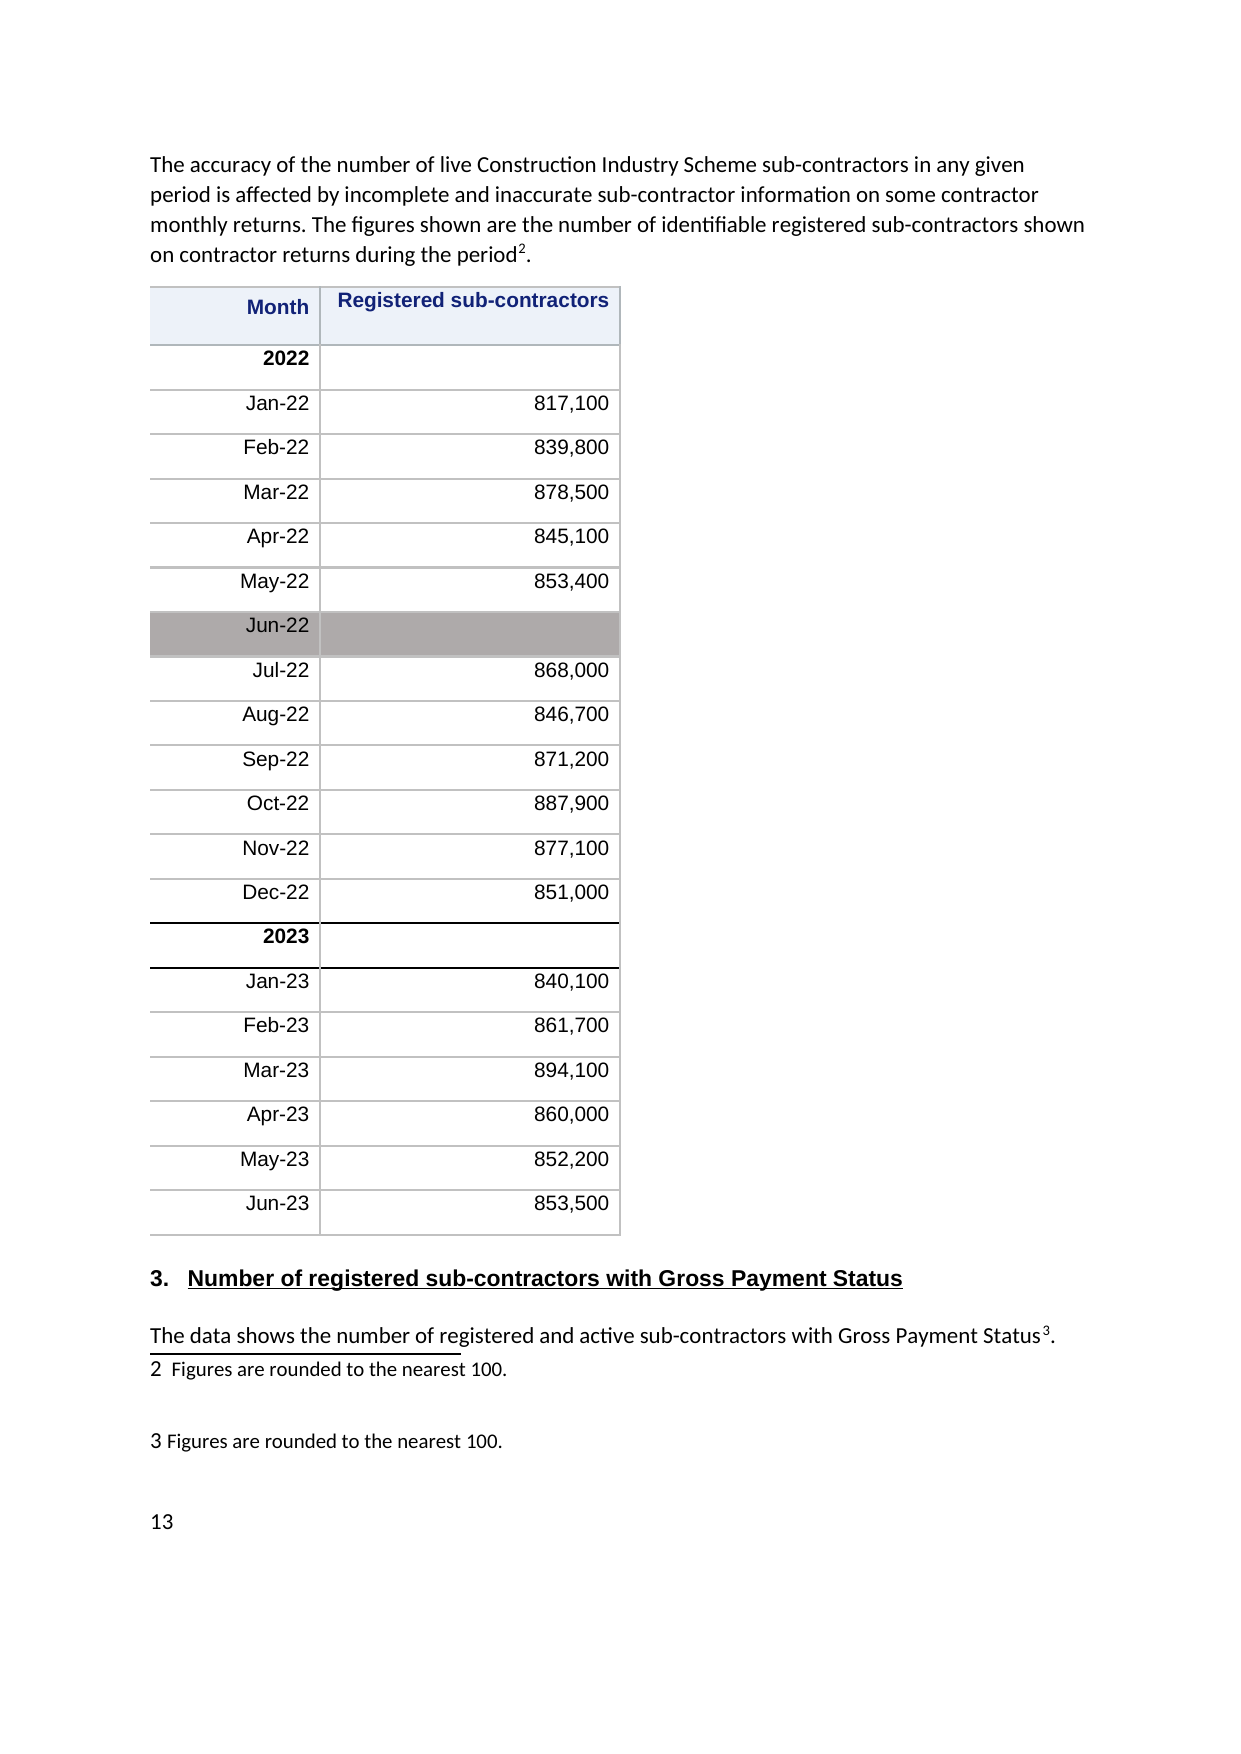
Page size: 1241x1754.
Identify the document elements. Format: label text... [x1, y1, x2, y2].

table_header Month [150, 288, 319, 344]
table_cell May-22 [150, 569, 319, 611]
table_cell [321, 613, 619, 655]
table_cell 887,900 [321, 791, 619, 833]
table_cell 851,000 [321, 880, 619, 922]
text Figures are rounded to the nearest 100. [150, 1427, 1090, 1454]
table_cell Jun-23 [150, 1191, 319, 1234]
table_cell 878,500 [321, 480, 619, 522]
table_cell 894,100 [321, 1058, 619, 1100]
list Number of registered sub-contractors with Gross Payment Status [150, 1265, 1090, 1292]
table_cell 853,500 [321, 1191, 619, 1234]
table_cell Nov-22 [150, 835, 319, 878]
table_cell Mar-23 [150, 1058, 319, 1100]
table_cell Oct-22 [150, 791, 319, 833]
text Figures are rounded to the nearest 100. [150, 1354, 1090, 1383]
table_cell Mar-22 [150, 480, 319, 522]
table_cell Apr-23 [150, 1102, 319, 1145]
table_cell 877,100 [321, 835, 619, 878]
table_cell 2023 [150, 924, 319, 967]
table_cell Jan-23 [150, 969, 319, 1011]
table_header Registered sub-contractors [321, 288, 619, 344]
table_cell 852,200 [321, 1147, 619, 1189]
table_cell 839,800 [321, 435, 619, 477]
table_cell 845,100 [321, 524, 619, 566]
text The data shows the number of registered and active sub-contractors with Gross Payment Status. [150, 1321, 1090, 1349]
table_cell 853,400 [321, 569, 619, 611]
table_cell Sep-22 [150, 746, 319, 789]
table_cell Jun-22 [150, 613, 319, 655]
table_cell Apr-22 [150, 524, 319, 566]
table_cell Aug-22 [150, 702, 319, 744]
table_cell 840,100 [321, 969, 619, 1011]
table_cell Jul-22 [150, 658, 319, 700]
table_cell 860,000 [321, 1102, 619, 1145]
table_cell May-23 [150, 1147, 319, 1189]
table_cell 861,700 [321, 1013, 619, 1056]
table_cell 817,100 [321, 391, 619, 433]
table_cell 2022 [150, 346, 319, 388]
text The accuracy of the number of live Construction Industry Scheme sub-contractors in any given period is affected by incomplete and inaccurate sub-contractor information on some contractor monthly returns. The figures shown are the number of identifiable registered sub-contractors shown on contractor returns during the period. [150, 150, 1090, 268]
table_cell 846,700 [321, 702, 619, 744]
table_cell Dec-22 [150, 880, 319, 922]
table_cell 871,200 [321, 746, 619, 789]
table_cell 868,000 [321, 658, 619, 700]
table_cell Feb-23 [150, 1013, 319, 1056]
table_cell Feb-22 [150, 435, 319, 477]
table_cell [321, 346, 619, 388]
table_cell Jan-22 [150, 391, 319, 433]
table_cell [321, 924, 619, 967]
